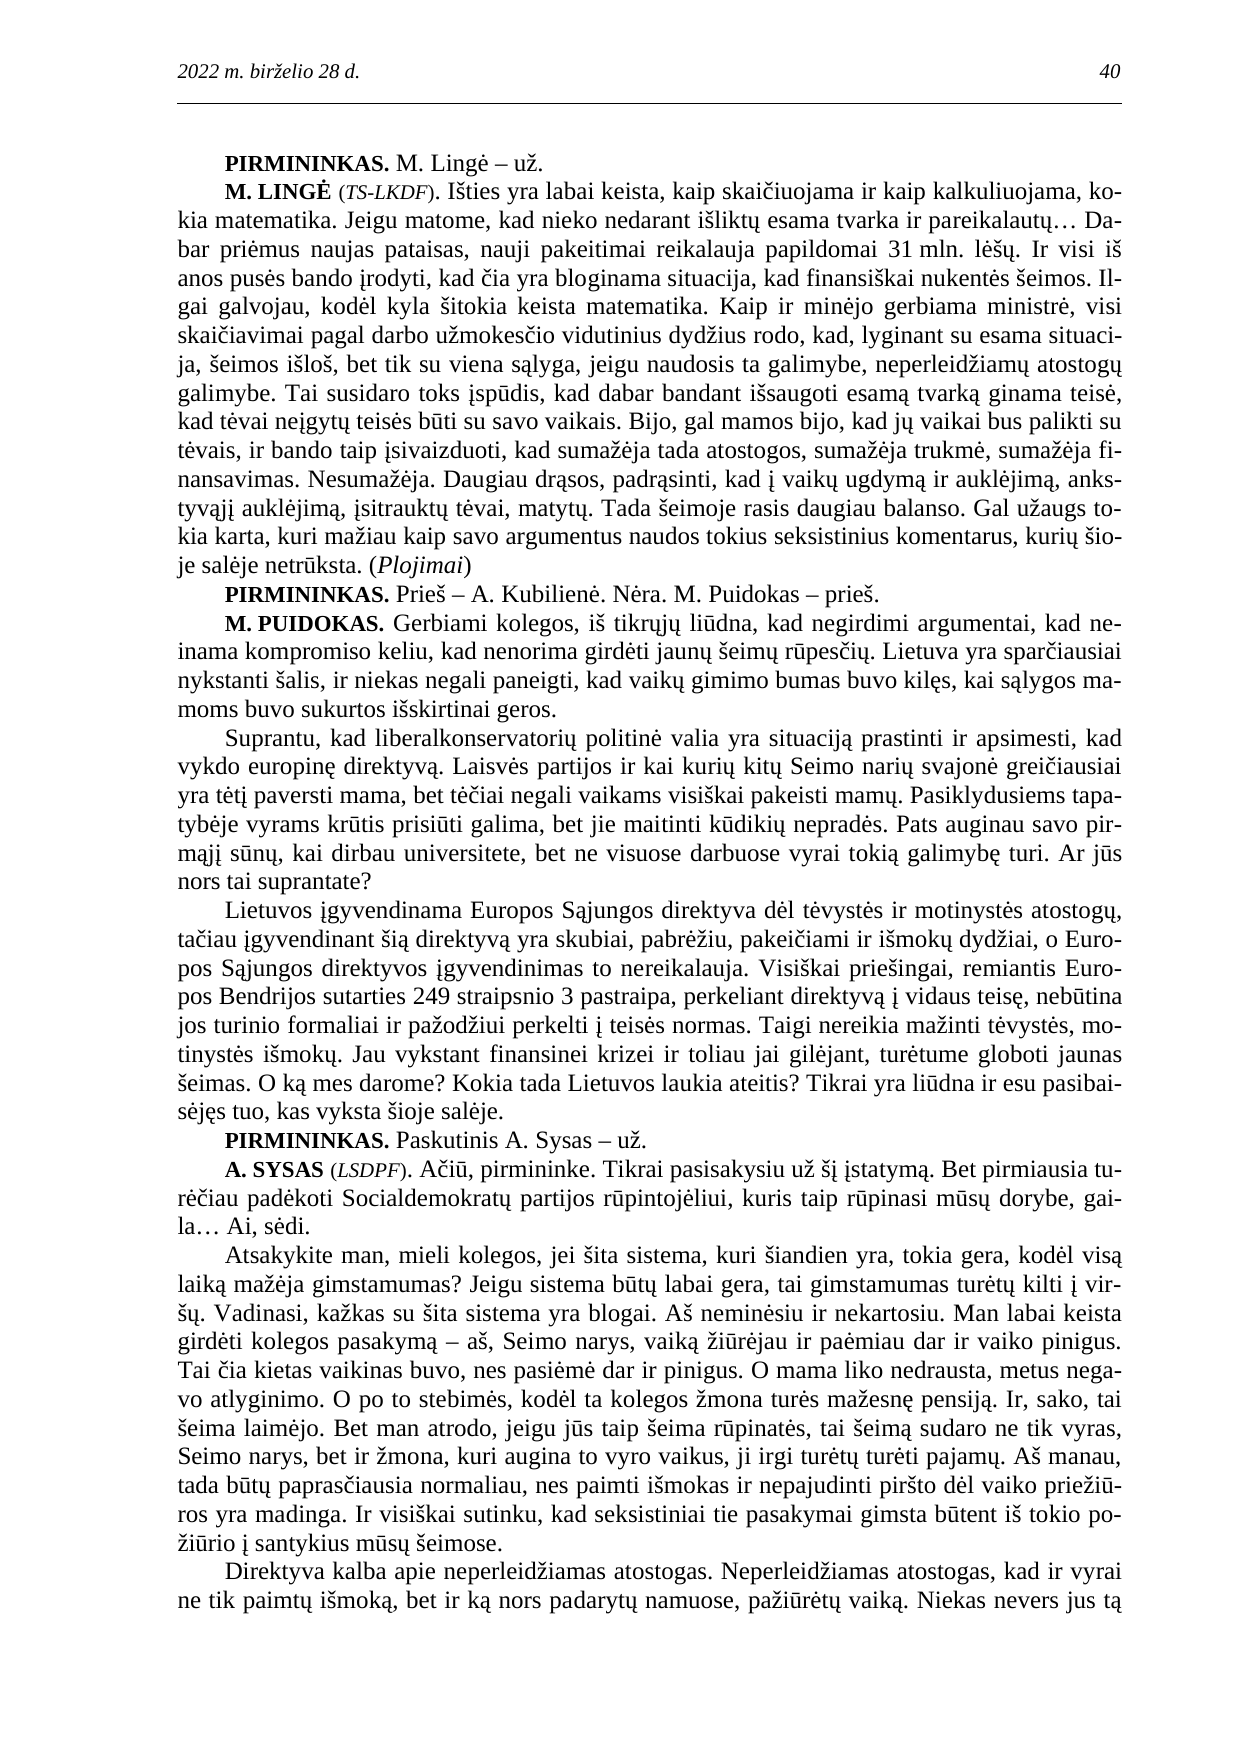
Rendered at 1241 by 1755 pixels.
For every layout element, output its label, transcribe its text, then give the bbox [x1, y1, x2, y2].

text M. LINGĖ (TS-LKDF). Iš­ties yra la­bai keis­ta, kaip skai­čiuo­ja­ma ir kaip kal­ku­liuo­ja­ma, ko­kia ma­te­ma­ti­ka. Jei­gu ma­to­me, kad nie­ko ne­da­rant iš­lik­tų esa­ma tvar­ka ir pa­rei­ka­lau­tų… Da­bar pri­ėmus nau­jas pa­tai­sas, nau­ji pa­kei­ti­mai rei­ka­lau­ja pa­pil­do­mai 31 mln. lė­šų. Ir vi­si iš anos pu­sės ban­do įro­dy­ti, kad čia yra blo­gi­na­ma si­tu­a­ci­ja, kad fi­nan­siš­kai nu­ken­tės šei­mos. Il­gai gal­vo­jau, ko­dėl ky­la ši­to­kia keis­ta ma­te­ma­ti­ka. Kaip ir mi­nė­jo ger­bia­ma mi­nist­rė, vi­si skai­čia­vi­mai pa­gal dar­bo už­mo­kes­čio vi­du­ti­nius dy­džius ro­do, kad, ly­gi­nant su esa­ma si­tu­a­ci­ja, šei­mos iš­loš, bet tik su vie­na są­ly­ga, jei­gu nau­do­sis ta ga­li­my­be, ne­per­lei­džia­mų atos­to­gų ga­li­my­be. Tai su­si­da­ro toks įspū­dis, kad da­bar ban­dant iš­sau­go­ti esa­mą tvar­ką gi­na­ma tei­sė, kad tė­vai ne­įgy­tų tei­sės bū­ti su sa­vo vai­kais. Bi­jo, gal ma­mos bi­jo, kad jų vai­kai bus pa­lik­ti su tė­vais, ir ban­do taip įsi­vaiz­duo­ti, kad su­ma­žė­ja ta­da atos­to­gos, su­ma­žė­ja truk­mė, su­ma­žė­ja fi­nan­sa­vi­mas. Ne­su­ma­žė­ja. Dau­giau drą­sos, pa­drą­sin­ti, kad į vai­kų ug­dy­mą ir auk­lė­ji­mą, anks­ty­vą­jį auk­lė­ji­mą, įsitrauk­tų tė­vai, ma­ty­tų. Ta­da šei­mo­je ra­sis dau­giau ba­lan­so. Gal už­augs to­kia kar­ta, ku­ri ma­žiau kaip sa­vo ar­gu­men­tus nau­dos to­kius sek­sis­ti­nius ko­men­ta­rus, ku­rių šio­je sa­lė­je ne­trūks­ta. (Plo­ji­mai) [177, 176, 1122, 579]
text Su­pran­tu, kad li­be­ral­kon­ser­va­to­rių po­li­ti­nė va­lia yra si­tu­a­ci­ją pra­stin­ti ir ap­si­mes­ti, kad vyk­do eu­ro­pi­nę di­rek­ty­vą. Lais­vės par­ti­jos ir kai ku­rių ki­tų Sei­mo na­rių sva­jo­nė grei­čiau­siai yra tė­tį pa­vers­ti ma­ma, bet tė­čiai ne­ga­li vai­kams vi­siš­kai pa­keis­ti ma­mų. Pa­si­kly­du­siems ta­pa­ty­bė­je vy­rams krū­tis pri­siū­ti ga­li­ma, bet jie mai­tin­ti kū­di­kių ne­pra­dės. Pats au­gi­nau sa­vo pir­mą­jį sū­nų, kai dir­bau uni­ver­si­te­te, bet ne vi­suo­se dar­buo­se vy­rai to­kią ga­li­my­bę tu­ri. Ar jūs nors tai su­pran­ta­te? [177, 723, 1122, 895]
text A. SYSAS (LSDPF). Ačiū, pir­mi­nin­ke. Tik­rai pa­si­sa­ky­siu už šį įsta­ty­mą. Bet pir­miau­sia tu­rė­čiau pa­dė­ko­ti So­cial­de­mok­ra­tų par­ti­jos rū­pin­to­jė­liui, ku­ris taip rū­pi­na­si mū­sų do­ry­be, gai­la… Ai, sė­di. [177, 1154, 1122, 1240]
text M. PUIDOKAS. Ger­bia­mi ko­le­gos, iš tik­rų­jų liūd­na, kad ne­gir­di­mi ar­gu­men­tai, kad ne­ina­ma kom­pro­mi­so ke­liu, kad ne­no­ri­ma gir­dė­ti jau­nų šei­mų rū­pes­čių. Lie­tu­va yra spar­čiau­siai nyks­tan­ti ša­lis, ir nie­kas ne­ga­li pa­neig­ti, kad vai­kų gi­mi­mo bu­mas bu­vo ki­lęs, kai są­ly­gos ma­moms bu­vo su­kur­tos iš­skir­ti­nai ge­ros. [177, 608, 1122, 723]
text Di­rek­ty­va kal­ba apie ne­per­lei­džia­mas atos­to­gas. Ne­per­lei­džia­mas atos­to­gas, kad ir vy­rai ne tik pa­im­tų iš­mo­ką, bet ir ką nors pa­da­ry­tų na­muo­se, pa­žiū­rė­tų vai­ką. Nie­kas ne­vers jus tą [177, 1556, 1122, 1614]
text At­sa­ky­ki­te man, mie­li ko­le­gos, jei ši­ta sis­te­ma, ku­ri šian­dien yra, to­kia ge­ra, ko­dėl vi­są lai­ką ma­žė­ja gims­ta­mu­mas? Jei­gu sis­te­ma bū­tų la­bai ge­ra, tai gims­ta­mu­mas tu­rė­tų kil­ti į vir­šų. Va­di­na­si, kaž­kas su ši­ta sis­te­ma yra blo­gai. Aš ne­mi­nė­siu ir ne­kar­to­siu. Man la­bai keis­ta gir­dė­ti ko­le­gos pa­sa­ky­mą – aš, Sei­mo na­rys, vai­ką žiū­rė­jau ir pa­ė­miau dar ir vai­ko pi­ni­gus. Tai čia kie­tas vai­ki­nas bu­vo, nes pa­si­ė­mė dar ir pi­ni­gus. O ma­ma li­ko ne­draus­ta, me­tus ne­ga­vo at­ly­gi­ni­mo. O po to ste­bi­mės, ko­dėl ta ko­le­gos žmo­na tu­rės ma­žes­nę pen­si­ją. Ir, sa­ko, tai šei­ma lai­mė­jo. Bet man at­ro­do, jei­gu jūs taip šei­ma rū­pi­na­tės, tai šei­mą su­da­ro ne tik vy­ras, Sei­mo na­rys, bet ir žmo­na, ku­ri au­gi­na to vy­ro vai­kus, ji ir­gi tu­rė­tų tu­rė­ti pa­ja­mų. Aš ma­nau, ta­da bū­tų pa­pras­čiau­sia nor­ma­liau, nes pa­im­ti iš­mo­kas ir ne­pa­ju­din­ti pirš­to dėl vai­ko prie­žiū­ros yra ma­din­ga. Ir vi­siš­kai su­tin­ku, kad sek­sis­ti­niai tie pa­sa­ky­mai gims­ta bū­tent iš to­kio po­žiū­rio į san­ty­kius mū­sų šei­mo­se. [177, 1240, 1122, 1556]
text PIRMININKAS. M. Lin­gė – už. [177, 148, 1122, 176]
text Lie­tu­vos įgy­ven­di­na­ma Eu­ro­pos Są­jun­gos di­rek­ty­va dėl tė­vys­tės ir mo­ti­nys­tės atos­to­gų, ta­čiau įgy­ven­di­nant šią di­rek­ty­vą yra sku­biai, pa­brė­žiu, pa­kei­čia­mi ir iš­mo­kų dy­džiai, o Eu­ro­pos Są­jun­gos di­rek­ty­vos įgy­ven­di­ni­mas to ne­rei­ka­lau­ja. Vi­siš­kai prie­šin­gai, re­mian­tis Eu­ro­pos Ben­dri­jos su­tar­ties 249 straips­nio 3 pa­strai­pa, per­ke­liant di­rek­ty­vą į vi­daus tei­sę, ne­bū­ti­na jos tu­ri­nio for­ma­liai ir pa­žo­džiui per­kel­ti į tei­sės nor­mas. Tai­gi ne­rei­kia ma­žin­ti tė­vys­tės, mo­ti­nys­tės iš­mo­kų. Jau vyks­tant fi­nan­si­nei kri­zei ir to­liau jai gi­lė­jant, tu­rė­tu­me glo­bo­ti jau­nas šei­mas. O ką mes da­ro­me? Ko­kia ta­da Lie­tu­vos lau­kia at­ei­tis? Tik­rai yra liūd­na ir esu pa­si­bai­sė­jęs tuo, kas vyks­ta šio­je sa­lė­je. [177, 895, 1122, 1125]
text PIRMININKAS. Pas­ku­ti­nis A. Sy­sas – už. [177, 1125, 1122, 1154]
text PIRMININKAS. Prieš – A. Ku­bi­lie­nė. Nė­ra. M. Pui­do­kas – prieš. [177, 579, 1122, 608]
